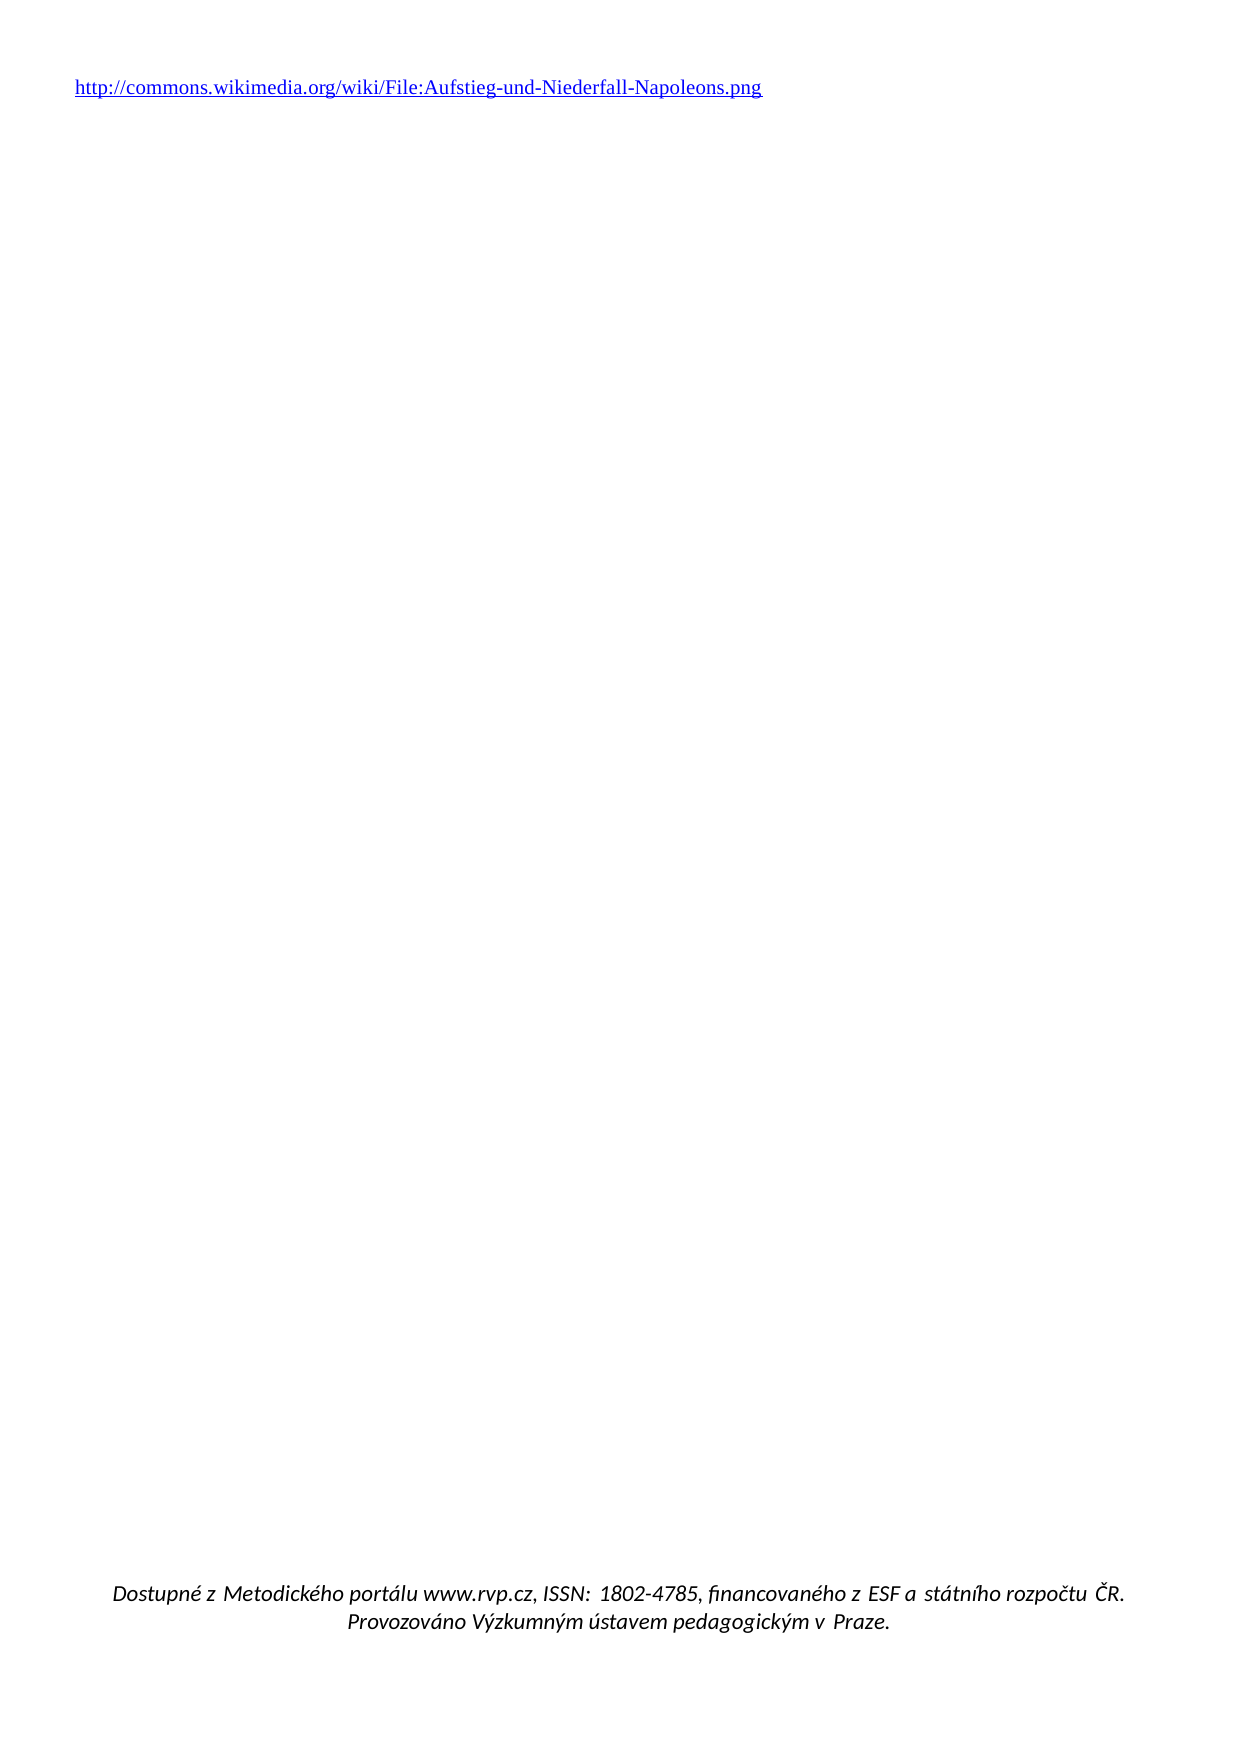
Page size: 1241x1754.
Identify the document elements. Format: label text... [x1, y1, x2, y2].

text http://commons.wikimedia.org/wiki/File:Aufstieg-und-Niederfall-Napoleons.png [75, 75, 1165, 99]
